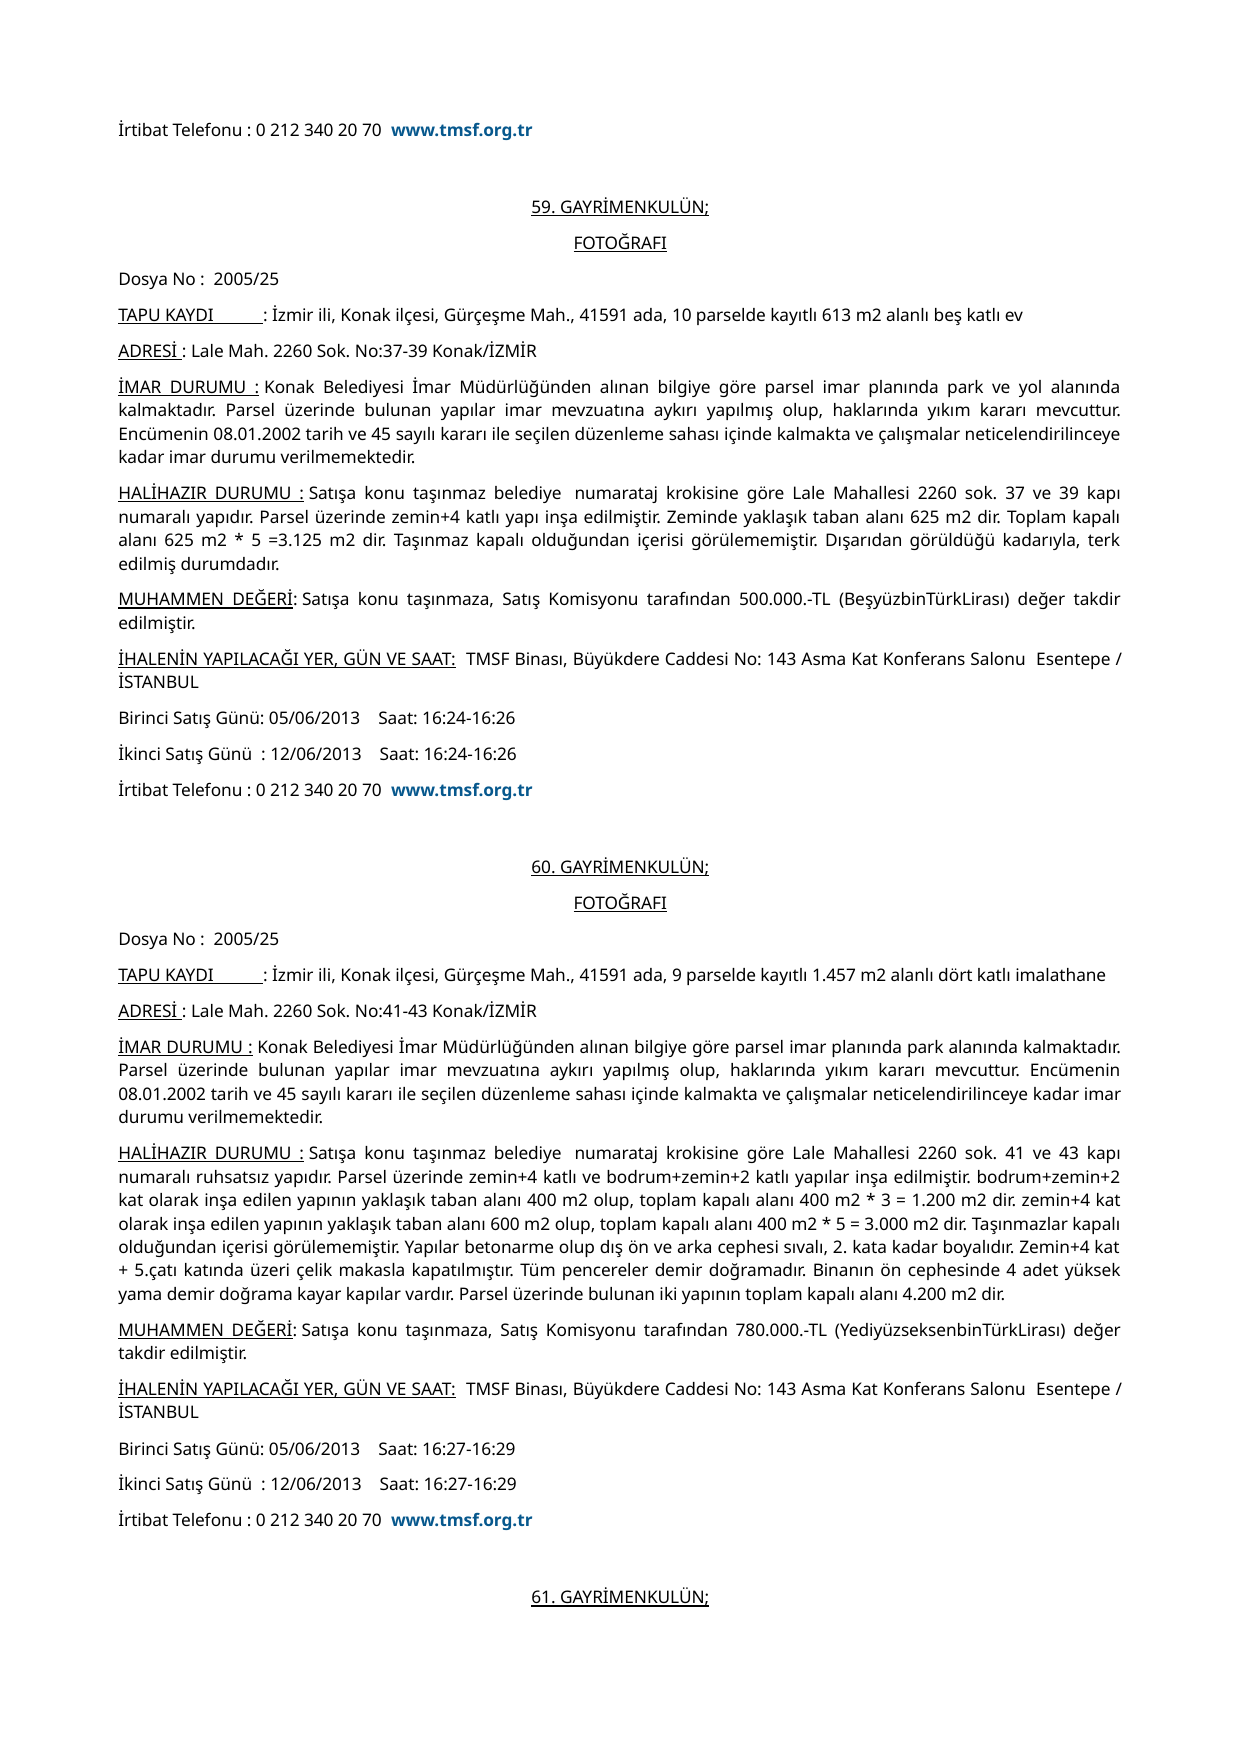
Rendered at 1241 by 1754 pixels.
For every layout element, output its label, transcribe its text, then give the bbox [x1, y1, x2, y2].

text İrtibat Telefonu : 0 212 340 20 70 www.tmsf.org.tr [118, 118, 1122, 142]
text İHALENİN YAPILACAĞI YER, GÜN VE SAAT: TMSF Binası, Büyükdere Caddesi No: 143 Asma Kat Konferans Salonu Esentepe / İSTANBUL [118, 647, 1122, 694]
text Birinci Satış Günü: 05/06/2013 Saat: 16:27-16:29 [118, 1437, 1122, 1460]
text 59. GAYRİMENKULÜN; [118, 195, 1122, 219]
text İMAR DURUMU : Konak Belediyesi İmar Müdürlüğünden alınan bilgiye göre parsel imar planında park alanında kalmaktadır. Parsel üzerinde bulunan yapılar imar mevzuatına aykırı yapılmış olup, haklarında yıkım kararı mevcuttur. Encümenin 08.01.2002 tarih ve 45 sayılı kararı ile seçilen düzenleme sahası içinde kalmakta ve çalışmalar neticelendirilinceye kadar imar durumu verilmemektedir. [118, 1035, 1122, 1129]
text FOTOĞRAFI [118, 231, 1122, 255]
text İkinci Satış Günü : 12/06/2013 Saat: 16:27-16:29 [118, 1472, 1122, 1496]
text HALİHAZIR DURUMU : Satışa konu taşınmaz belediye numarataj krokisine göre Lale Mahallesi 2260 sok. 37 ve 39 kapı numaralı yapıdır. Parsel üzerinde zemin+4 katlı yapı inşa edilmiştir. Zeminde yaklaşık taban alanı 625 m2 dir. Toplam kapalı alanı 625 m2 * 5 =3.125 m2 dir. Taşınmaz kapalı olduğundan içerisi görülememiştir. Dışarıdan görüldüğü kadarıyla, terk edilmiş durumdadır. [118, 481, 1122, 575]
text İkinci Satış Günü : 12/06/2013 Saat: 16:24-16:26 [118, 742, 1122, 766]
text HALİHAZIR DURUMU : Satışa konu taşınmaz belediye numarataj krokisine göre Lale Mahallesi 2260 sok. 41 ve 43 kapı numaralı ruhsatsız yapıdır. Parsel üzerinde zemin+4 katlı ve bodrum+zemin+2 katlı yapılar inşa edilmiştir. bodrum+zemin+2 kat olarak inşa edilen yapının yaklaşık taban alanı 400 m2 olup, toplam kapalı alanı 400 m2 * 3 = 1.200 m2 dir. zemin+4 kat olarak inşa edilen yapının yaklaşık taban alanı 600 m2 olup, toplam kapalı alanı 400 m2 * 5 = 3.000 m2 dir. Taşınmazlar kapalı olduğundan içerisi görülememiştir. Yapılar betonarme olup dış ön ve arka cephesi sıvalı, 2. kata kadar boyalıdır. Zemin+4 kat + 5.çatı katında üzeri çelik makasla kapatılmıştır. Tüm pencereler demir doğramadır. Binanın ön cephesinde 4 adet yüksek yama demir doğrama kayar kapılar vardır. Parsel üzerinde bulunan iki yapının toplam kapalı alanı 4.200 m2 dir. [118, 1141, 1122, 1305]
text FOTOĞRAFI [118, 891, 1122, 915]
text 61. GAYRİMENKULÜN; [118, 1586, 1122, 1609]
text Dosya No : 2005/25 [118, 927, 1122, 951]
text İHALENİN YAPILACAĞI YER, GÜN VE SAAT: TMSF Binası, Büyükdere Caddesi No: 143 Asma Kat Konferans Salonu Esentepe / İSTANBUL [118, 1377, 1122, 1424]
text Dosya No : 2005/25 [118, 267, 1122, 291]
text 60. GAYRİMENKULÜN; [118, 855, 1122, 879]
text MUHAMMEN DEĞERİ: Satışa konu taşınmaza, Satış Komisyonu tarafından 500.000.-TL (BeşyüzbinTürkLirası) değer takdir edilmiştir. [118, 587, 1122, 634]
text Birinci Satış Günü: 05/06/2013 Saat: 16:24-16:26 [118, 706, 1122, 730]
text ADRESİ : Lale Mah. 2260 Sok. No:37-39 Konak/İZMİR [118, 339, 1122, 362]
text TAPU KAYDI : İzmir ili, Konak ilçesi, Gürçeşme Mah., 41591 ada, 10 parselde kayıtlı 613 m2 alanlı beş katlı ev [118, 303, 1122, 327]
text İrtibat Telefonu : 0 212 340 20 70 www.tmsf.org.tr [118, 778, 1122, 802]
text İrtibat Telefonu : 0 212 340 20 70 www.tmsf.org.tr [118, 1508, 1122, 1532]
text TAPU KAYDI : İzmir ili, Konak ilçesi, Gürçeşme Mah., 41591 ada, 9 parselde kayıtlı 1.457 m2 alanlı dört katlı imalathane [118, 963, 1122, 987]
text İMAR DURUMU : Konak Belediyesi İmar Müdürlüğünden alınan bilgiye göre parsel imar planında park ve yol alanında kalmaktadır. Parsel üzerinde bulunan yapılar imar mevzuatına aykırı yapılmış olup, haklarında yıkım kararı mevcuttur. Encümenin 08.01.2002 tarih ve 45 sayılı kararı ile seçilen düzenleme sahası içinde kalmakta ve çalışmalar neticelendirilinceye kadar imar durumu verilmemektedir. [118, 375, 1122, 469]
text ADRESİ : Lale Mah. 2260 Sok. No:41-43 Konak/İZMİR [118, 999, 1122, 1022]
text MUHAMMEN DEĞERİ: Satışa konu taşınmaza, Satış Komisyonu tarafından 780.000.-TL (YediyüzseksenbinTürkLirası) değer takdir edilmiştir. [118, 1318, 1122, 1365]
